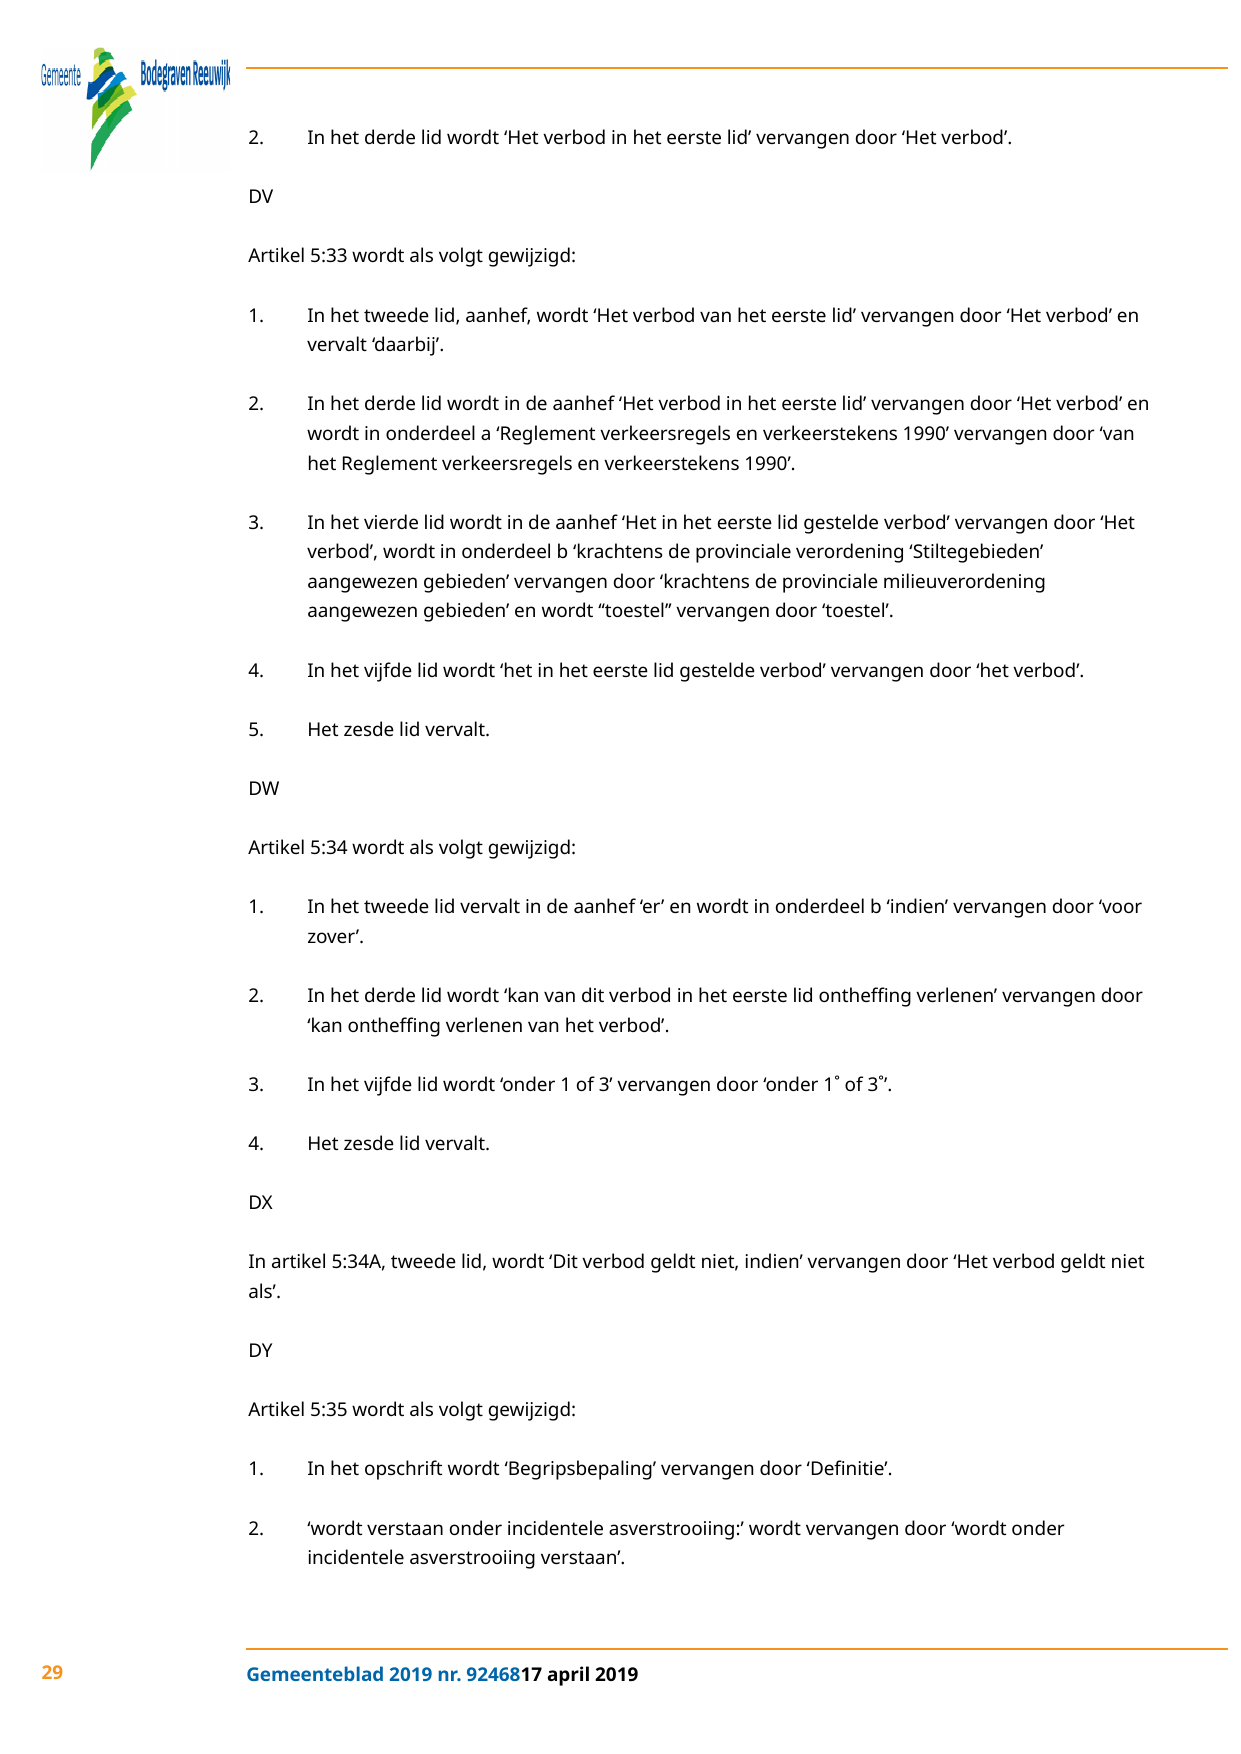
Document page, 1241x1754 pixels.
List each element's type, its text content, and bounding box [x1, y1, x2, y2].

list In het tweede lid, aanhef, wordt ‘Het verbod van het eerste lid’ vervangen door ‘Het verbod’ en vervalt ‘daarbij’. [248, 302, 1152, 357]
text Artikel 5:35 wordt als volgt gewijzigd: [248, 1396, 1152, 1422]
list Het zesde lid vervalt. [248, 716, 1152, 742]
list In het vijfde lid wordt ‘onder 1 of 3’ vervangen door ‘onder 1˚ of 3˚’. [248, 1071, 1152, 1097]
list ‘wordt verstaan onder incidentele asverstrooiing:’ wordt vervangen door ‘wordt onder incidentele asverstrooiing verstaan’. [248, 1515, 1152, 1570]
list In het derde lid wordt ‘kan van dit verbod in het eerste lid ontheffing verlenen’ vervangen door ‘kan ontheffing verlenen van het verbod’. [248, 982, 1152, 1038]
list In het vijfde lid wordt ‘het in het eerste lid gestelde verbod’ vervangen door ‘het verbod’. [248, 657, 1152, 683]
list In het derde lid wordt ‘Het verbod in het eerste lid’ vervangen door ‘Het verbod’. [248, 124, 1152, 150]
picture [41, 47, 231, 172]
list In het opschrift wordt ‘Begripsbepaling’ vervangen door ‘Definitie’. [248, 1456, 1152, 1481]
text DY [248, 1337, 1152, 1363]
list In het tweede lid vervalt in de aanhef ‘er’ en wordt in onderdeel b ‘indien’ vervangen door ‘voor zover’. [248, 893, 1152, 949]
text In artikel 5:34A, tweede lid, wordt ‘Dit verbod geldt niet, indien’ vervangen door ‘Het verbod geldt niet als’. [248, 1248, 1152, 1304]
text Artikel 5:34 wordt als volgt gewijzigd: [248, 834, 1152, 860]
text DW [248, 775, 1152, 801]
text DX [248, 1189, 1152, 1215]
list Het zesde lid vervalt. [248, 1130, 1152, 1156]
list In het derde lid wordt in de aanhef ‘Het verbod in het eerste lid’ vervangen door ‘Het verbod’ en wordt in onderdeel a ‘Reglement verkeersregels en verkeerstekens 1990’ vervangen door ‘van het Reglement verkeersregels en verkeerstekens 1990’. [248, 391, 1152, 476]
text DV [248, 183, 1152, 209]
list In het vierde lid wordt in de aanhef ‘Het in het eerste lid gestelde verbod’ vervangen door ‘Het verbod’, wordt in onderdeel b ‘krachtens de provinciale verordening ‘Stiltegebieden’ aangewezen gebieden’ vervangen door ‘krachtens de provinciale milieuverordening aangewezen gebieden’ en wordt ‘‘toestel’’ vervangen door ‘toestel’. [248, 509, 1152, 623]
text Artikel 5:33 wordt als volgt gewijzigd: [248, 243, 1152, 268]
